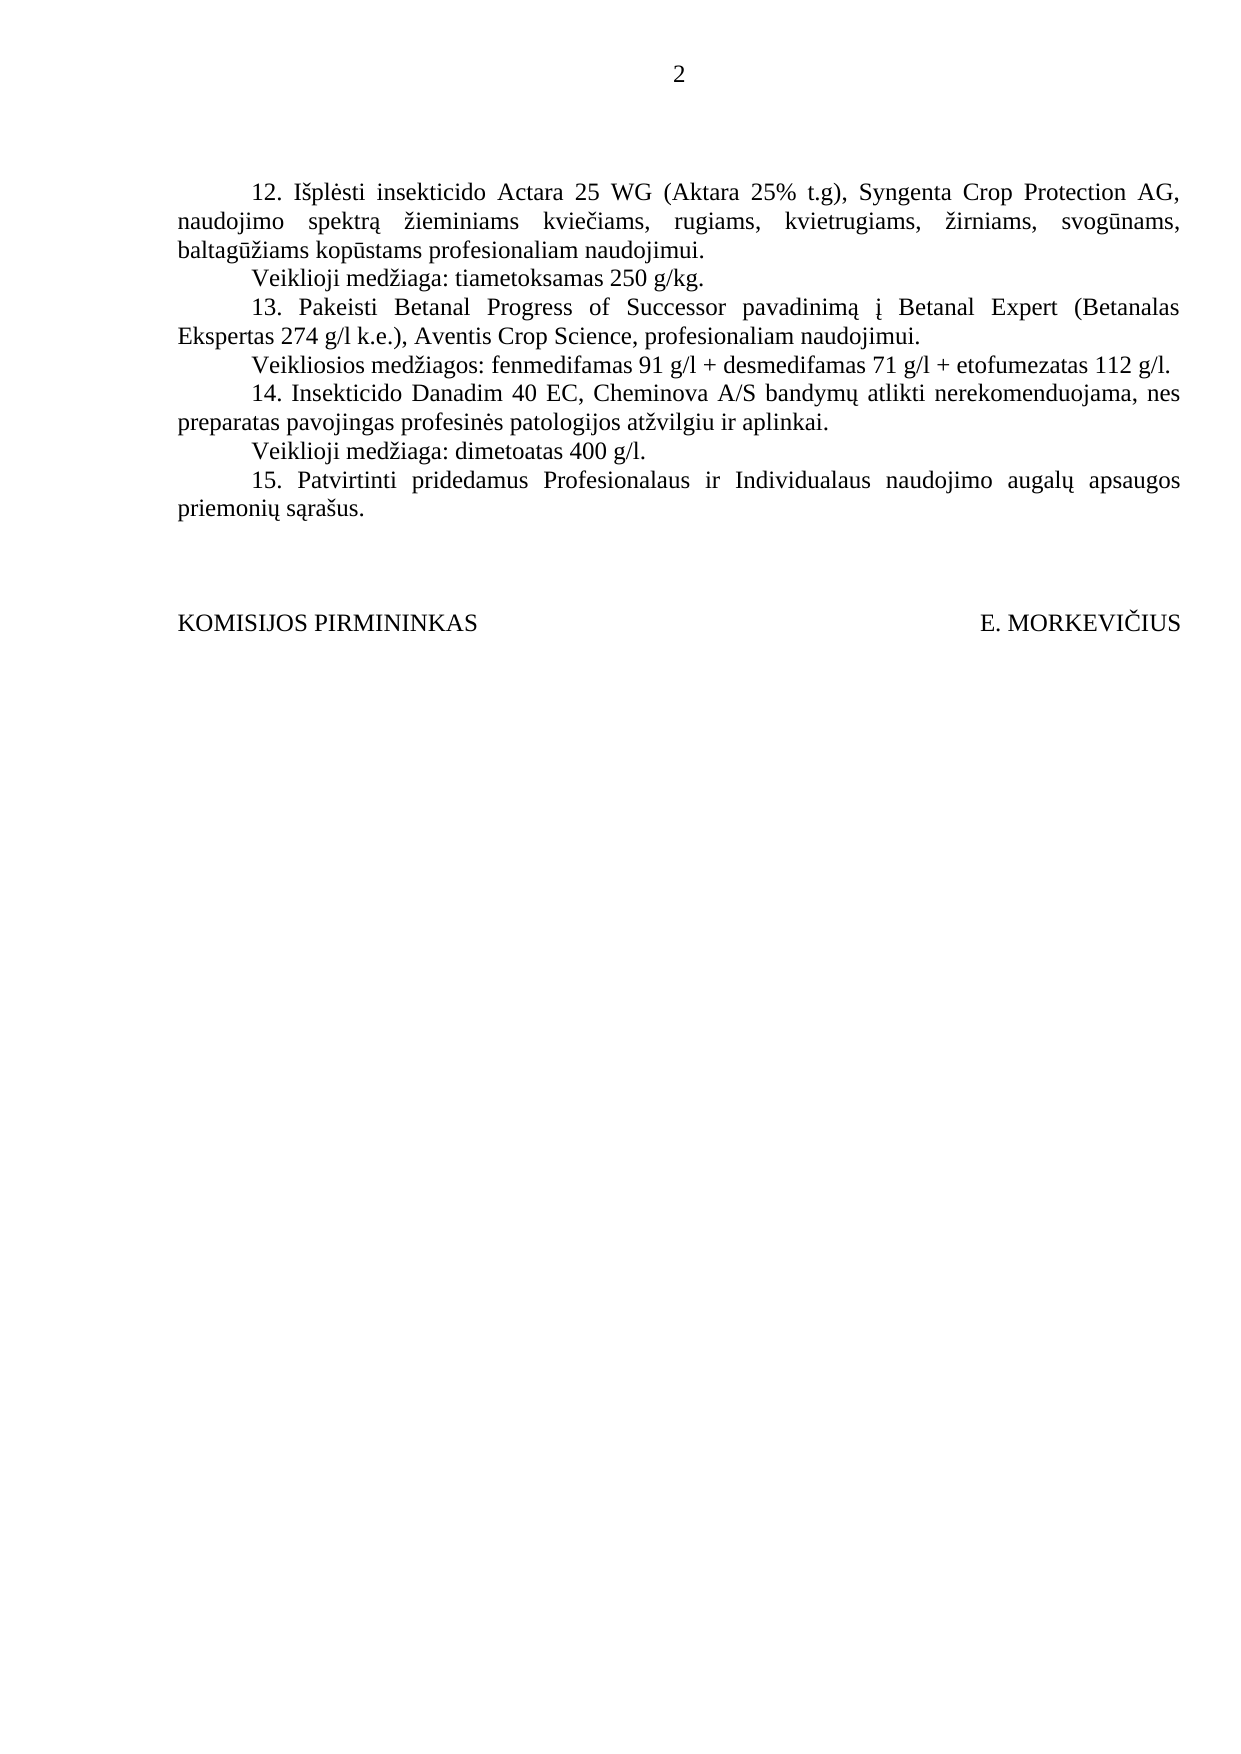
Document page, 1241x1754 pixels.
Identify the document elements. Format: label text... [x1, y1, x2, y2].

text Veiklioji medžiaga: tiametoksamas 250 g/kg. [177, 263, 1181, 292]
text 15. Patvirtinti pridedamus Profesionalaus ir Individualaus naudojimo augalų apsaugos priemonių sąrašus. [177, 465, 1181, 522]
text KOMISIJOS PIRMININKAS E. MORKEVIČIUS [177, 608, 1181, 637]
text 13. Pakeisti Betanal Progress of Successor pavadinimą į Betanal Expert (Betanalas Ekspertas 274 g/l k.e.), Aventis Crop Science, profesionaliam naudojimui. [177, 292, 1181, 350]
text Veikliosios medžiagos: fenmedifamas 91 g/l + desmedifamas 71 g/l + etofumezatas 112 g/l. [177, 350, 1181, 378]
text 12. Išplėsti insekticido Actara 25 WG (Aktara 25% t.g), Syngenta Crop Protection AG, naudojimo spektrą žieminiams kviečiams, rugiams, kvietrugiams, žirniams, svogūnams, baltagūžiams kopūstams profesionaliam naudojimui. [177, 177, 1181, 263]
text 14. Insekticido Danadim 40 EC, Cheminova A/S bandymų atlikti nerekomenduojama, nes preparatas pavojingas profesinės patologijos atžvilgiu ir aplinkai. [177, 378, 1181, 436]
text Veiklioji medžiaga: dimetoatas 400 g/l. [177, 436, 1181, 465]
